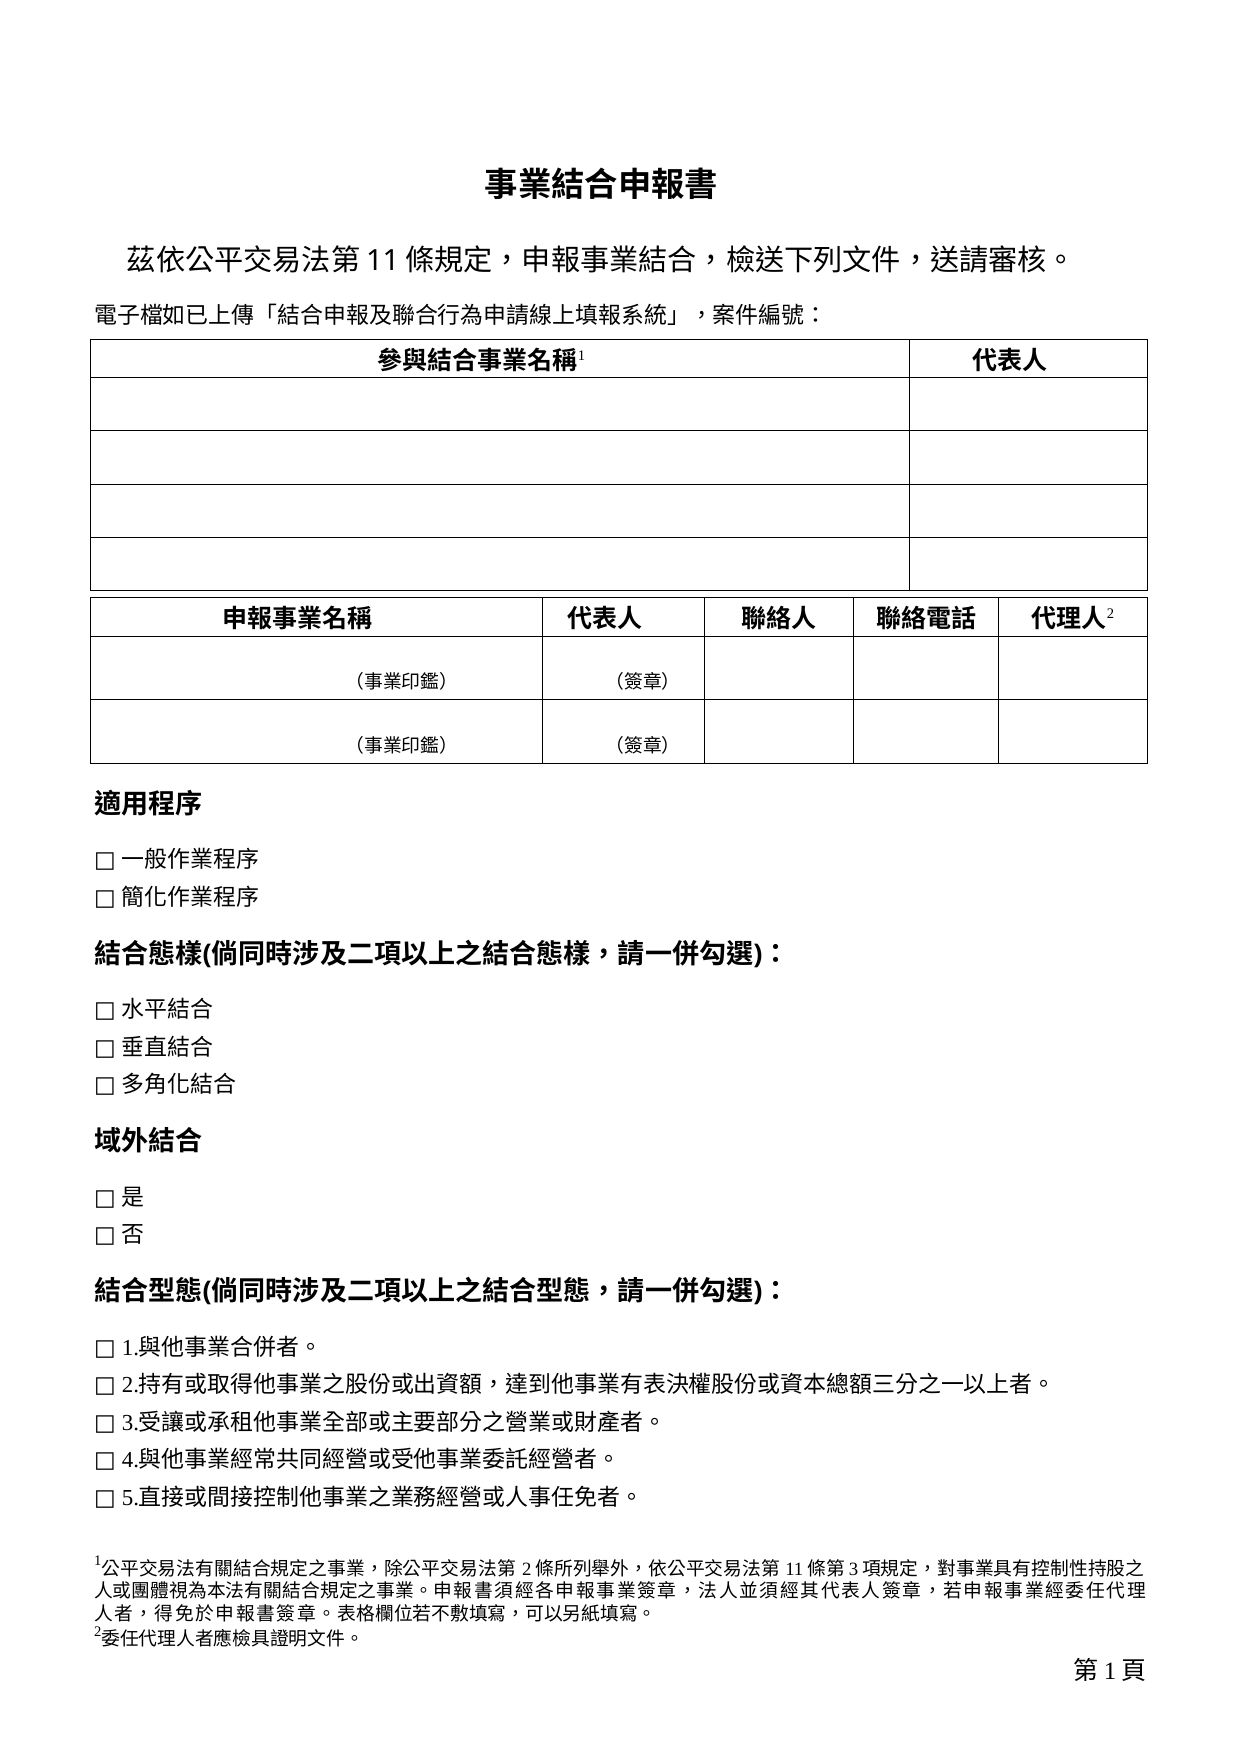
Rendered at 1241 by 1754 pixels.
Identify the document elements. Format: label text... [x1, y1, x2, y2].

table_cell [854, 637, 998, 699]
table_cell [91, 538, 909, 590]
text □ 簡化作業程序 [94, 876, 1108, 914]
text □ 5.直接或間接控制他事業之業務經營或人事任免者。 [94, 1476, 1108, 1514]
table_cell [854, 700, 998, 763]
table_cell [91, 378, 909, 430]
table_header 申報事業名稱 [91, 598, 542, 636]
text □ 水平結合 [94, 989, 1108, 1026]
text □ 4.與他事業經常共同經營或受他事業委託經營者。 [94, 1439, 1108, 1476]
table_cell [910, 485, 1147, 537]
text □ 一般作業程序 [94, 839, 1108, 876]
table_header 聯絡電話 [854, 598, 998, 636]
text 茲依公平交易法第11條規定，申報事業結合，檢送下列文件，送請審核。 [94, 220, 1108, 295]
table_cell [999, 637, 1147, 699]
table_cell （簽章） [543, 637, 704, 699]
table_header 代理人 [999, 598, 1147, 636]
table_cell [999, 700, 1147, 763]
text □ 多角化結合 [94, 1064, 1108, 1101]
table_cell [91, 485, 909, 537]
text □ 否 [94, 1214, 1108, 1251]
text 電子檔如已上傳「結合申報及聯合行為申請線上填報系統」，案件編號： [94, 295, 1108, 332]
table_cell [705, 700, 853, 763]
table_cell [91, 431, 909, 483]
table_header 聯絡人 [705, 598, 853, 636]
text □ 是 [94, 1176, 1108, 1214]
table_header 代表人 [543, 598, 704, 636]
table_header 代表人 [910, 340, 1147, 377]
text 結合態樣(倘同時涉及二項以上之結合態樣，請一併勾選)： [94, 914, 1108, 989]
text □ 3.受讓或承租他事業全部或主要部分之營業或財產者。 [94, 1401, 1108, 1439]
table_header 參與結合事業名稱 [91, 340, 909, 377]
text 適用程序 [94, 764, 1108, 839]
text 域外結合 [94, 1101, 1108, 1176]
table_cell [910, 431, 1147, 483]
text 結合型態(倘同時涉及二項以上之結合型態，請一併勾選)： [94, 1251, 1108, 1326]
text 事業結合申報書 [94, 145, 1108, 220]
text □ 1.與他事業合併者。 [94, 1326, 1108, 1364]
text □ 2.持有或取得他事業之股份或出資額，達到他事業有表決權股份或資本總額三分之一以上者。 [94, 1364, 1108, 1401]
table_cell [705, 637, 853, 699]
text □ 垂直結合 [94, 1026, 1108, 1064]
table_cell （簽章） [543, 700, 704, 763]
table_cell [910, 378, 1147, 430]
table_cell （事業印鑑） [91, 700, 542, 763]
table_cell [910, 538, 1147, 590]
table_cell （事業印鑑） [91, 637, 542, 699]
